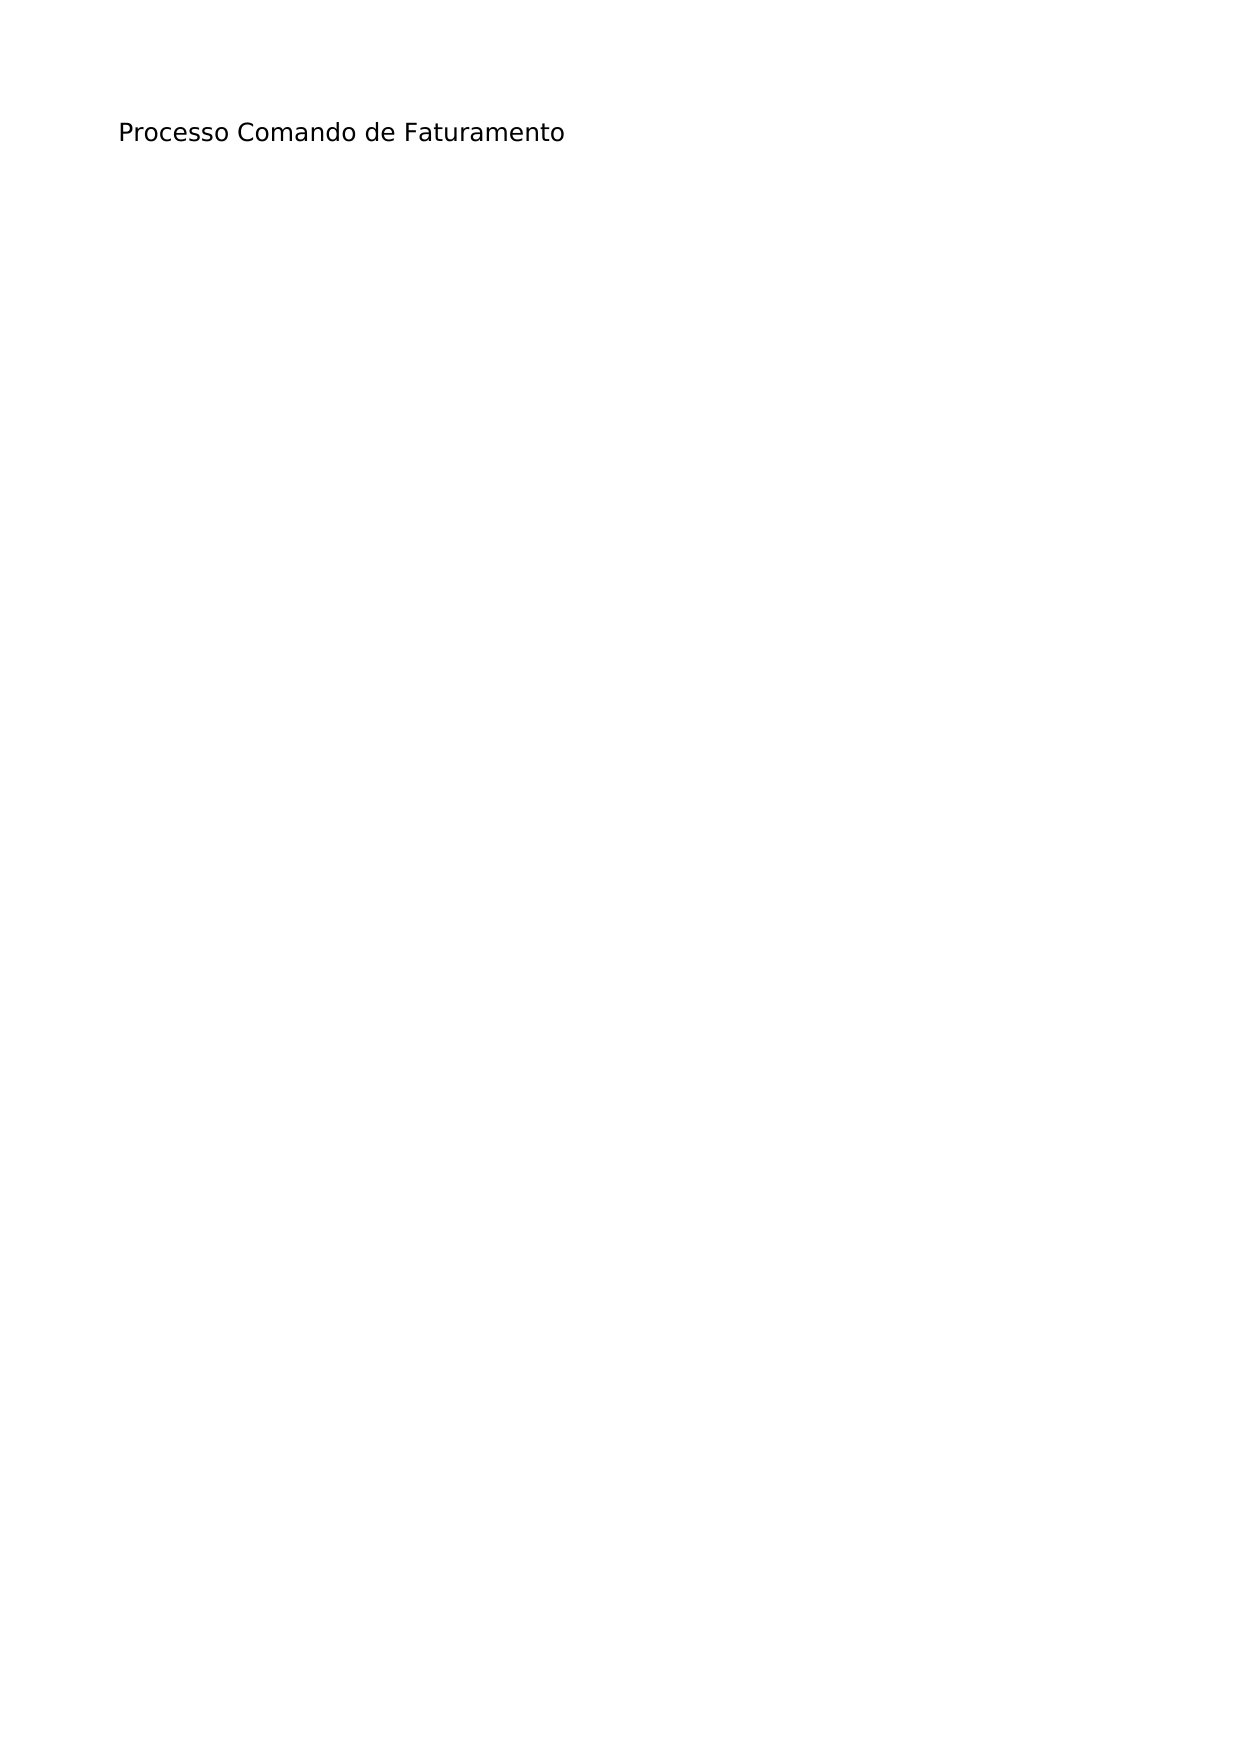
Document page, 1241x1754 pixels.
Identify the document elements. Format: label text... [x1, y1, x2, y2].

text Processo Comando de Faturamento [118, 118, 1122, 147]
